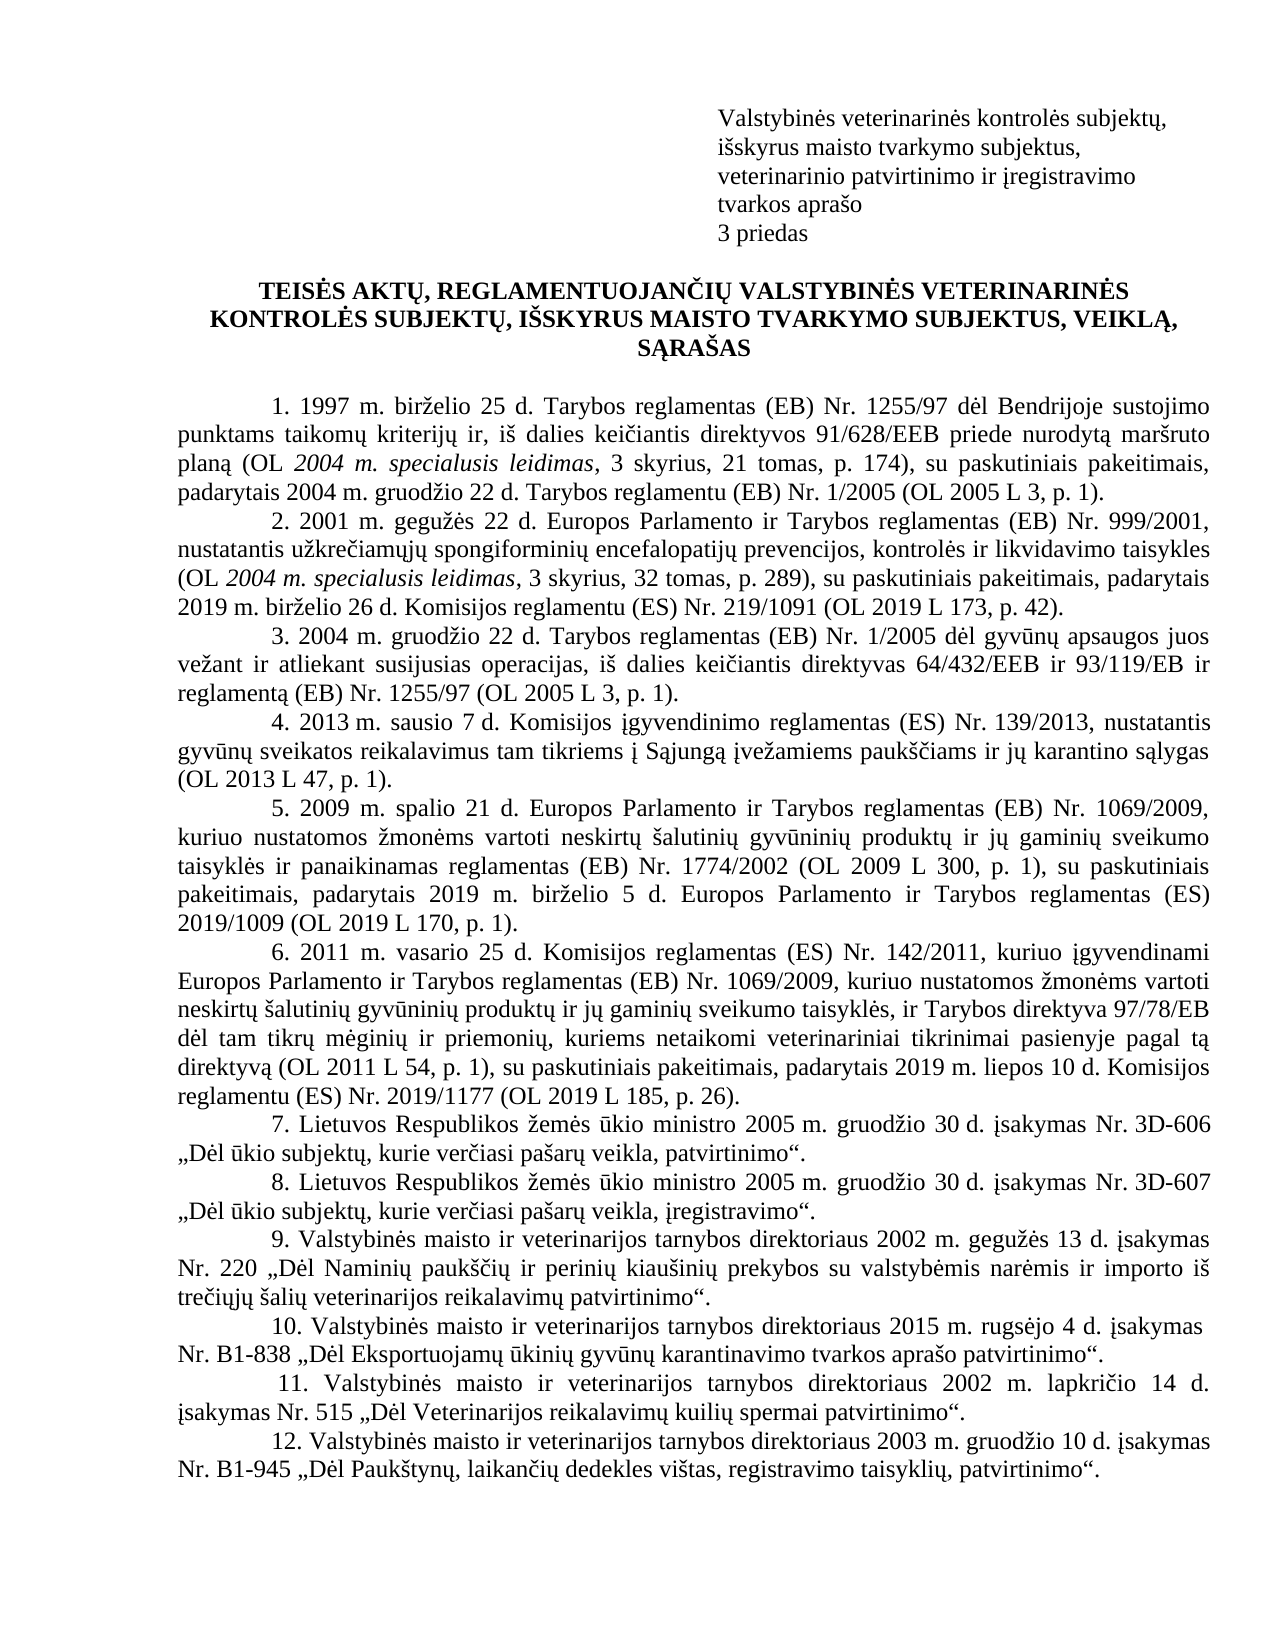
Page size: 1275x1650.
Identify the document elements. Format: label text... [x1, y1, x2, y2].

text 1. 1997 m. birželio 25 d. Tarybos reglamentas (EB) Nr. 1255/97 dėl Bendrijoje sustojimo punktams taikomų kriterijų ir, iš dalies keičiantis direktyvos 91/628/EEB priede nurodytą maršruto planą (OL 2004 m. specialusis leidimas, 3 skyrius, 21 tomas, p. 174), su paskutiniais pakeitimais, padarytais 2004 m. gruodžio 22 d. Tarybos reglamentu (EB) Nr. 1/2005 (OL 2005 L 3, p. 1). [177, 391, 1211, 506]
text 4. 2013 m. sausio 7 d. Komisijos įgyvendinimo reglamentas (ES) Nr. 139/2013, nustatantis gyvūnų sveikatos reikalavimus tam tikriems į Sąjungą įvežamiems paukščiams ir jų karantino sąlygas (OL 2013 L 47, p. 1). [177, 707, 1211, 793]
text 3 priedas [582, 218, 1211, 247]
text veterinarinio patvirtinimo ir įregistravimo [717, 161, 1211, 189]
text 2. 2001 m. gegužės 22 d. Europos Parlamento ir Tarybos reglamentas (EB) Nr. 999/2001, nustatantis užkrečiamųjų spongiforminių encefalopatijų prevencijos, kontrolės ir likvidavimo taisykles (OL 2004 m. specialusis leidimas, 3 skyrius, 32 tomas, p. 289), su paskutiniais pakeitimais, padarytais 2019 m. birželio 26 d. Komisijos reglamentu (ES) Nr. 219/1091 (OL 2019 L 173, p. 42). [177, 506, 1211, 621]
text 12. Valstybinės maisto ir veterinarijos tarnybos direktoriaus 2003 m. gruodžio 10 d. įsakymas Nr. B1-945 „Dėl Paukštynų, laikančių dedekles vištas, registravimo taisyklių, patvirtinimo“. [177, 1426, 1211, 1483]
text 11. Valstybinės maisto ir veterinarijos tarnybos direktoriaus 2002 m. lapkričio 14 d. įsakymas Nr. 515 „Dėl Veterinarijos reikalavimų kuilių spermai patvirtinimo“. [177, 1368, 1211, 1426]
text 8. Lietuvos Respublikos žemės ūkio ministro 2005 m. gruodžio 30 d. įsakymas Nr. 3D-607 „Dėl ūkio subjektų, kurie verčiasi pašarų veikla, įregistravimo“. [177, 1167, 1211, 1224]
text 3. 2004 m. gruodžio 22 d. Tarybos reglamentas (EB) Nr. 1/2005 dėl gyvūnų apsaugos juos vežant ir atliekant susijusias operacijas, iš dalies keičiantis direktyvas 64/432/EEB ir 93/119/EB ir reglamentą (EB) Nr. 1255/97 (OL 2005 L 3, p. 1). [177, 621, 1211, 707]
text išskyrus maisto tvarkymo subjektus, [717, 132, 1211, 161]
text Valstybinės veterinarinės kontrolės subjektų, [717, 103, 1211, 132]
text TEISĖS AKTŲ, REGLAMENTUOJANČIŲ VALSTYBINĖS VETERINARINĖS KONTROLĖS SUBJEKTŲ, IŠSKYRUS MAISTO TVARKYMO SUBJEKTUS, VEIKLĄ, SĄRAŠAS [177, 276, 1211, 362]
text 6. 2011 m. vasario 25 d. Komisijos reglamentas (ES) Nr. 142/2011, kuriuo įgyvendinami Europos Parlamento ir Tarybos reglamentas (EB) Nr. 1069/2009, kuriuo nustatomos žmonėms vartoti neskirtų šalutinių gyvūninių produktų ir jų gaminių sveikumo taisyklės, ir Tarybos direktyva 97/78/EB dėl tam tikrų mėginių ir priemonių, kuriems netaikomi veterinariniai tikrinimai pasienyje pagal tą direktyvą (OL 2011 L 54, p. 1), su paskutiniais pakeitimais, padarytais 2019 m. liepos 10 d. Komisijos reglamentu (ES) Nr. 2019/1177 (OL 2019 L 185, p. 26). [177, 937, 1211, 1109]
text 10. Valstybinės maisto ir veterinarijos tarnybos direktoriaus 2015 m. rugsėjo 4 d. įsakymas Nr. B1-838 „Dėl Eksportuojamų ūkinių gyvūnų karantinavimo tvarkos aprašo patvirtinimo“. [177, 1311, 1211, 1368]
text 7. Lietuvos Respublikos žemės ūkio ministro 2005 m. gruodžio 30 d. įsakymas Nr. 3D-606 „Dėl ūkio subjektų, kurie verčiasi pašarų veikla, patvirtinimo“. [177, 1109, 1211, 1167]
text tvarkos aprašo [717, 189, 1211, 218]
text 5. 2009 m. spalio 21 d. Europos Parlamento ir Tarybos reglamentas (EB) Nr. 1069/2009, kuriuo nustatomos žmonėms vartoti neskirtų šalutinių gyvūninių produktų ir jų gaminių sveikumo taisyklės ir panaikinamas reglamentas (EB) Nr. 1774/2002 (OL 2009 L 300, p. 1), su paskutiniais pakeitimais, padarytais 2019 m. birželio 5 d. Europos Parlamento ir Tarybos reglamentas (ES) 2019/1009 (OL 2019 L 170, p. 1). [177, 793, 1211, 937]
text 9. Valstybinės maisto ir veterinarijos tarnybos direktoriaus 2002 m. gegužės 13 d. įsakymas Nr. 220 „Dėl Naminių paukščių ir perinių kiaušinių prekybos su valstybėmis narėmis ir importo iš trečiųjų šalių veterinarijos reikalavimų patvirtinimo“. [177, 1224, 1211, 1311]
